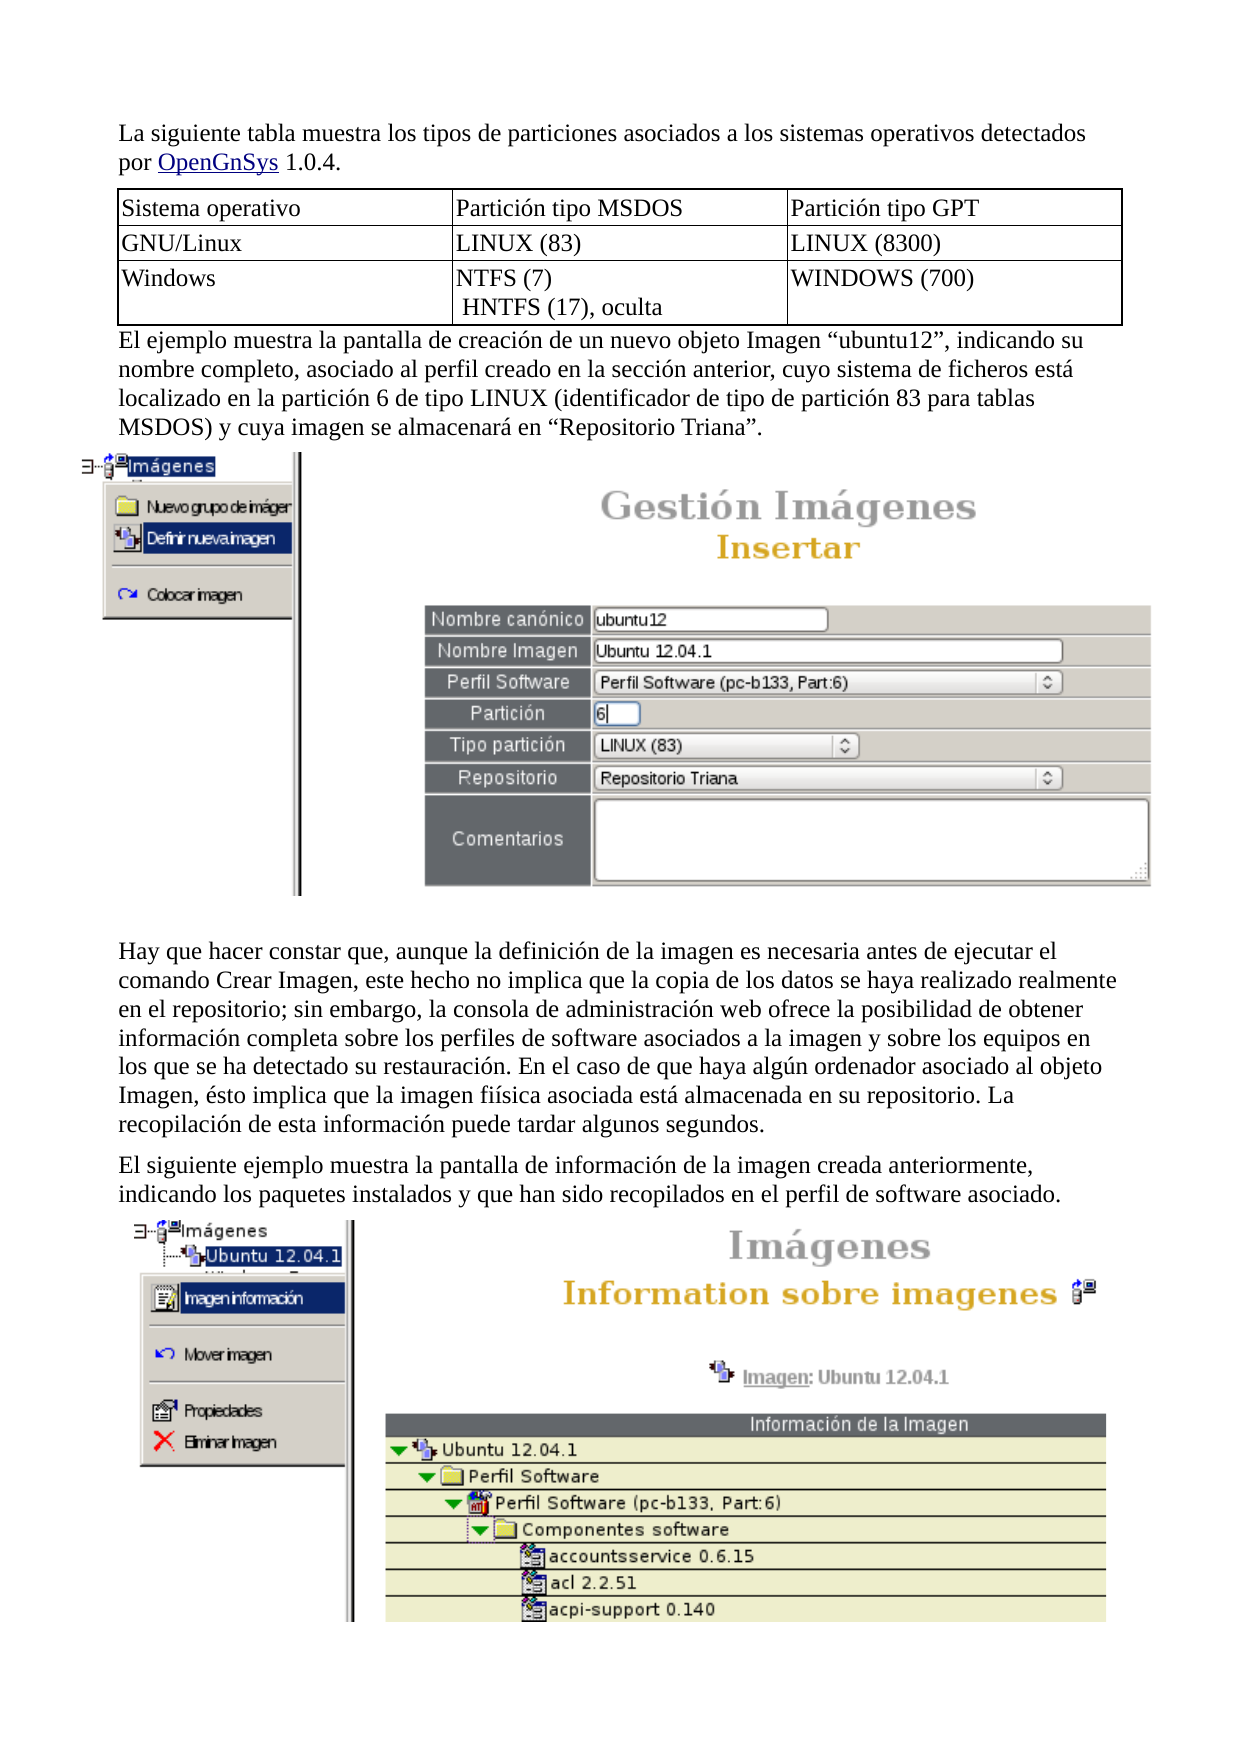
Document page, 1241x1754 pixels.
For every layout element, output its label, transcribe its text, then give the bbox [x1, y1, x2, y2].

table_cell WINDOWS (700) [788, 261, 1121, 324]
text La siguiente tabla muestra los tipos de particiones asociados a los sistemas operativos detectados por OpenGnSys 1.0.4. [118, 118, 1122, 176]
table_cell Windows [119, 261, 452, 324]
table_header Partición tipo GPT [788, 190, 1121, 224]
table_cell LINUX (83) [453, 226, 787, 260]
text Hay que hacer constar que, aunque la definición de la imagen es necesaria antes de ejecutar el comando Crear Imagen, este hecho no implica que la copia de los datos se haya realizado realmente en el repositorio; sin embargo, la consola de administración web ofrece la posibilidad de obtener información completa sobre los perfiles de software asociados a la imagen y sobre los equipos en los que se ha detectado su restauración. En el caso de que haya algún ordenador asociado al objeto Imagen, ésto implica que la imagen fiísica asociada está almacenada en su repositorio. La recopilación de esta información puede tardar algunos segundos. [118, 936, 1122, 1138]
text El siguiente ejemplo muestra la pantalla de información de la imagen creada anteriormente, indicando los paquetes instalados y que han sido recopilados en el perfil de software asociado. [118, 1150, 1122, 1208]
table_header Sistema operativo [119, 190, 452, 224]
text El ejemplo muestra la pantalla de creación de un nuevo objeto Imagen “ubuntu12”, indicando su nombre completo, asociado al perfil creado en la sección anterior, cuyo sistema de ficheros está localizado en la partición 6 de tipo LINUX (identificador de tipo de partición 83 para tablas MSDOS) y cuya imagen se almacenará en “Repositorio Triana”. [118, 326, 1122, 440]
table_header Partición tipo MSDOS [453, 190, 787, 224]
table_cell GNU/Linux [119, 226, 452, 260]
table_cell LINUX (8300) [788, 226, 1121, 260]
table_cell NTFS (7) HNTFS (17), oculta [453, 261, 787, 324]
